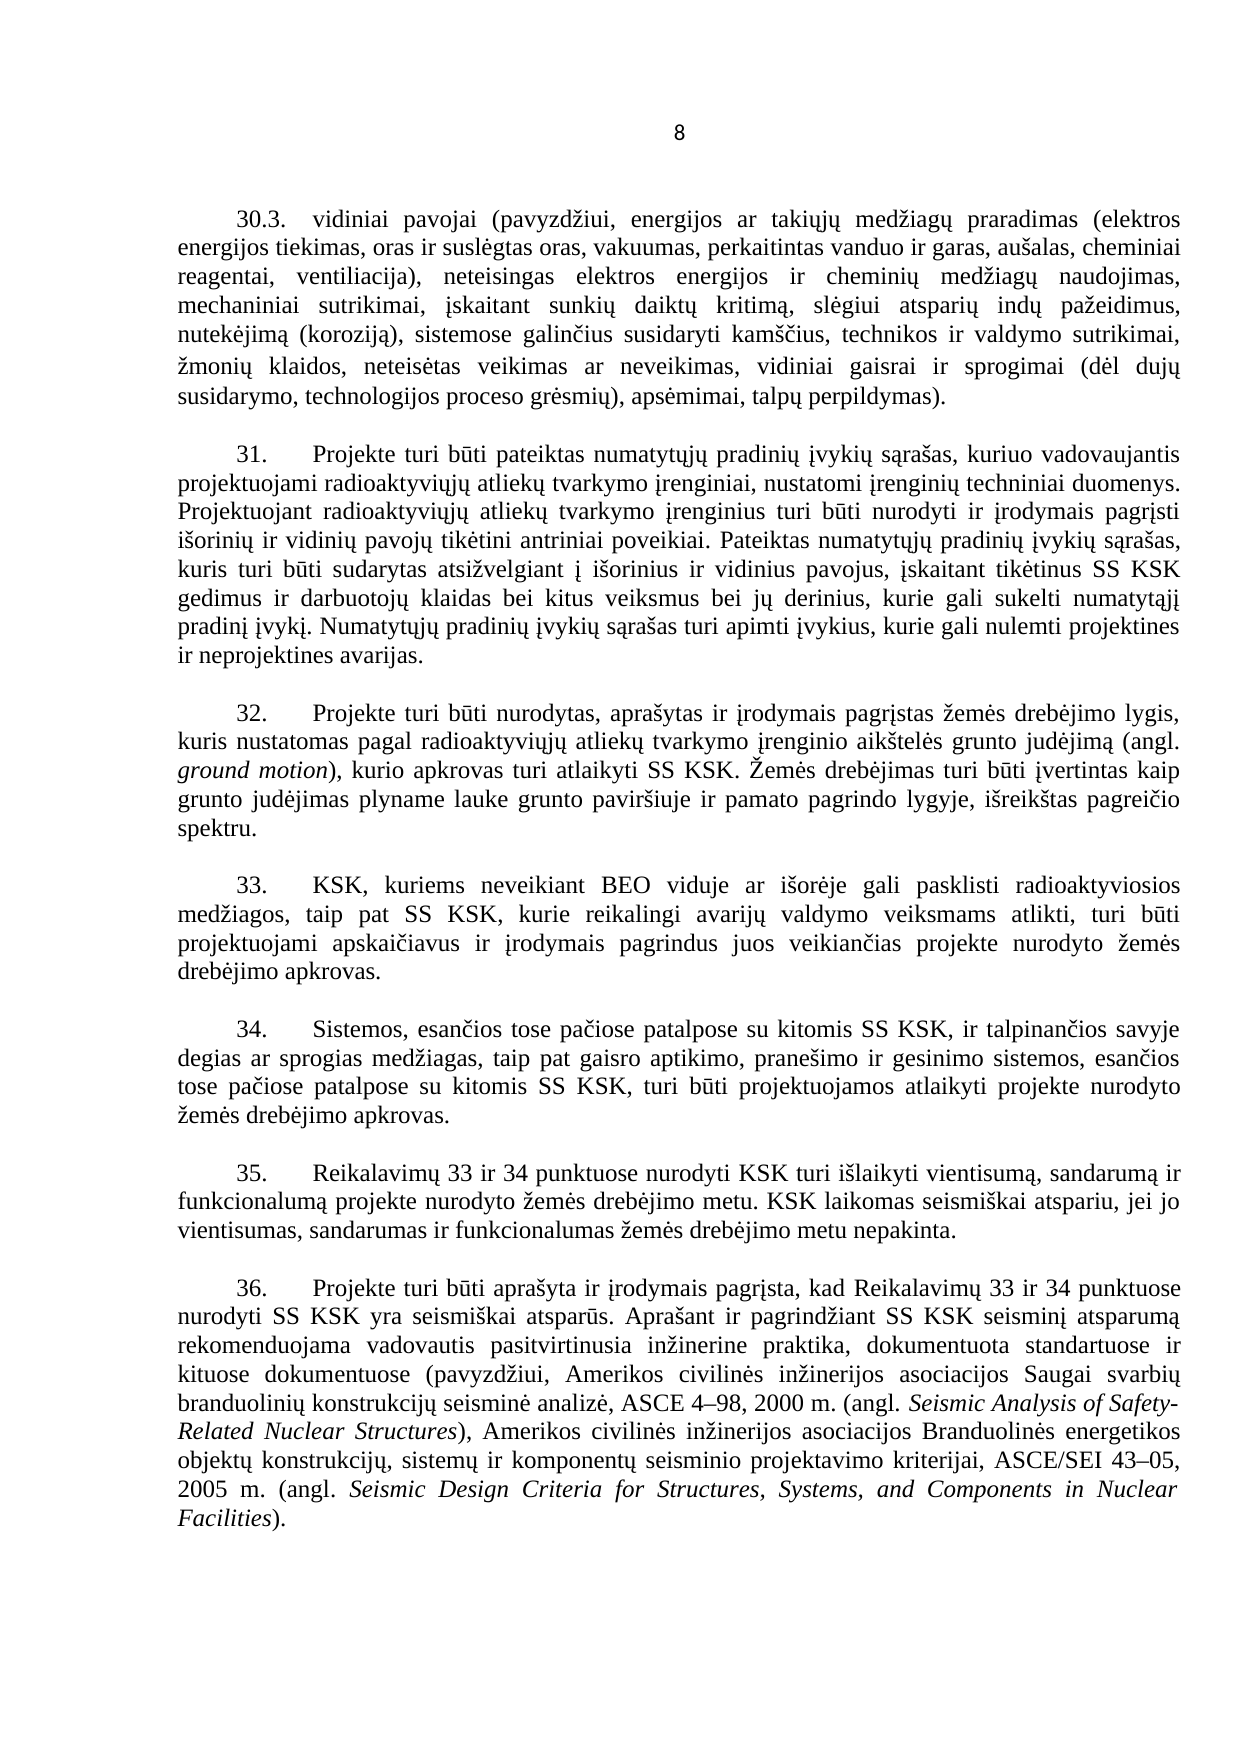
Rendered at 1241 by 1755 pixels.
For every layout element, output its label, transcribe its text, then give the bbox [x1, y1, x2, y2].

text 32. Projekte turi būti nurodytas, aprašytas ir įrodymais pagrįstas žemės drebėjimo lygis, kuris nustatomas pagal radioaktyviųjų atliekų tvarkymo įrenginio aikštelės grunto judėjimą (angl. ground motion), kurio apkrovas turi atlaikyti SS KSK. Žemės drebėjimas turi būti įvertintas kaip grunto judėjimas plyname lauke grunto paviršiuje ir pamato pagrindo lygyje, išreikštas pagreičio spektru. [177, 698, 1181, 841]
text 34. Sistemos, esančios tose pačiose patalpose su kitomis SS KSK, ir talpinančios savyje degias ar sprogias medžiagas, taip pat gaisro aptikimo, pranešimo ir gesinimo sistemos, esančios tose pačiose patalpose su kitomis SS KSK, turi būti projektuojamos atlaikyti projekte nurodyto žemės drebėjimo apkrovas. [177, 1014, 1181, 1129]
text 35. Reikalavimų 33 ir 34 punktuose nurodyti KSK turi išlaikyti vientisumą, sandarumą ir funkcionalumą projekte nurodyto žemės drebėjimo metu. KSK laikomas seismiškai atspariu, jei jo vientisumas, sandarumas ir funkcionalumas žemės drebėjimo metu nepakinta. [177, 1158, 1181, 1244]
text 33. KSK, kuriems neveikiant BEO viduje ar išorėje gali pasklisti radioaktyviosios medžiagos, taip pat SS KSK, kurie reikalingi avarijų valdymo veiksmams atlikti, turi būti projektuojami apskaičiavus ir įrodymais pagrindus juos veikiančias projekte nurodyto žemės drebėjimo apkrovas. [177, 870, 1181, 985]
text 36. Projekte turi būti aprašyta ir įrodymais pagrįsta, kad Reikalavimų 33 ir 34 punktuose nurodyti SS KSK yra seismiškai atsparūs. Aprašant ir pagrindžiant SS KSK seisminį atsparumą rekomenduojama vadovautis pasitvirtinusia inžinerine praktika, dokumentuota standartuose ir kituose dokumentuose (pavyzdžiui, Amerikos civilinės inžinerijos asociacijos Saugai svarbių branduolinių konstrukcijų seisminė analizė, ASCE 4–98, 2000 m. (angl. Seismic Analysis of Safety-Related Nuclear Structures), Amerikos civilinės inžinerijos asociacijos Branduolinės energetikos objektų konstrukcijų, sistemų ir komponentų seisminio projektavimo kriterijai, ASCE/SEI 43–05, 2005 m. (angl. Seismic Design Criteria for Structures, Systems, and Components in Nuclear Facilities). [177, 1273, 1181, 1531]
text 30.3. vidiniai pavojai (pavyzdžiui, energijos ar takiųjų medžiagų praradimas (elektros energijos tiekimas, oras ir suslėgtas oras, vakuumas, perkaitintas vanduo ir garas, aušalas, cheminiai reagentai, ventiliacija), neteisingas elektros energijos ir cheminių medžiagų naudojimas, mechaniniai sutrikimai, įskaitant sunkių daiktų kritimą, slėgiui atsparių indų pažeidimus, nutekėjimą (koroziją), sistemose galinčius susidaryti kamščius, technikos ir valdymo sutrikimai, žmonių klaidos, neteisėtas veikimas ar neveikimas, vidiniai gaisrai ir sprogimai (dėl dujų susidarymo, technologijos proceso grėsmių), apsėmimai, talpų perpildymas). [177, 204, 1181, 410]
text 31. Projekte turi būti pateiktas numatytųjų pradinių įvykių sąrašas, kuriuo vadovaujantis projektuojami radioaktyviųjų atliekų tvarkymo įrenginiai, nustatomi įrenginių techniniai duomenys. Projektuojant radioaktyviųjų atliekų tvarkymo įrenginius turi būti nurodyti ir įrodymais pagrįsti išorinių ir vidinių pavojų tikėtini antriniai poveikiai. Pateiktas numatytųjų pradinių įvykių sąrašas, kuris turi būti sudarytas atsižvelgiant į išorinius ir vidinius pavojus, įskaitant tikėtinus SS KSK gedimus ir darbuotojų klaidas bei kitus veiksmus bei jų derinius, kurie gali sukelti numatytąjį pradinį įvykį. Numatytųjų pradinių įvykių sąrašas turi apimti įvykius, kurie gali nulemti projektines ir neprojektines avarijas. [177, 439, 1181, 669]
